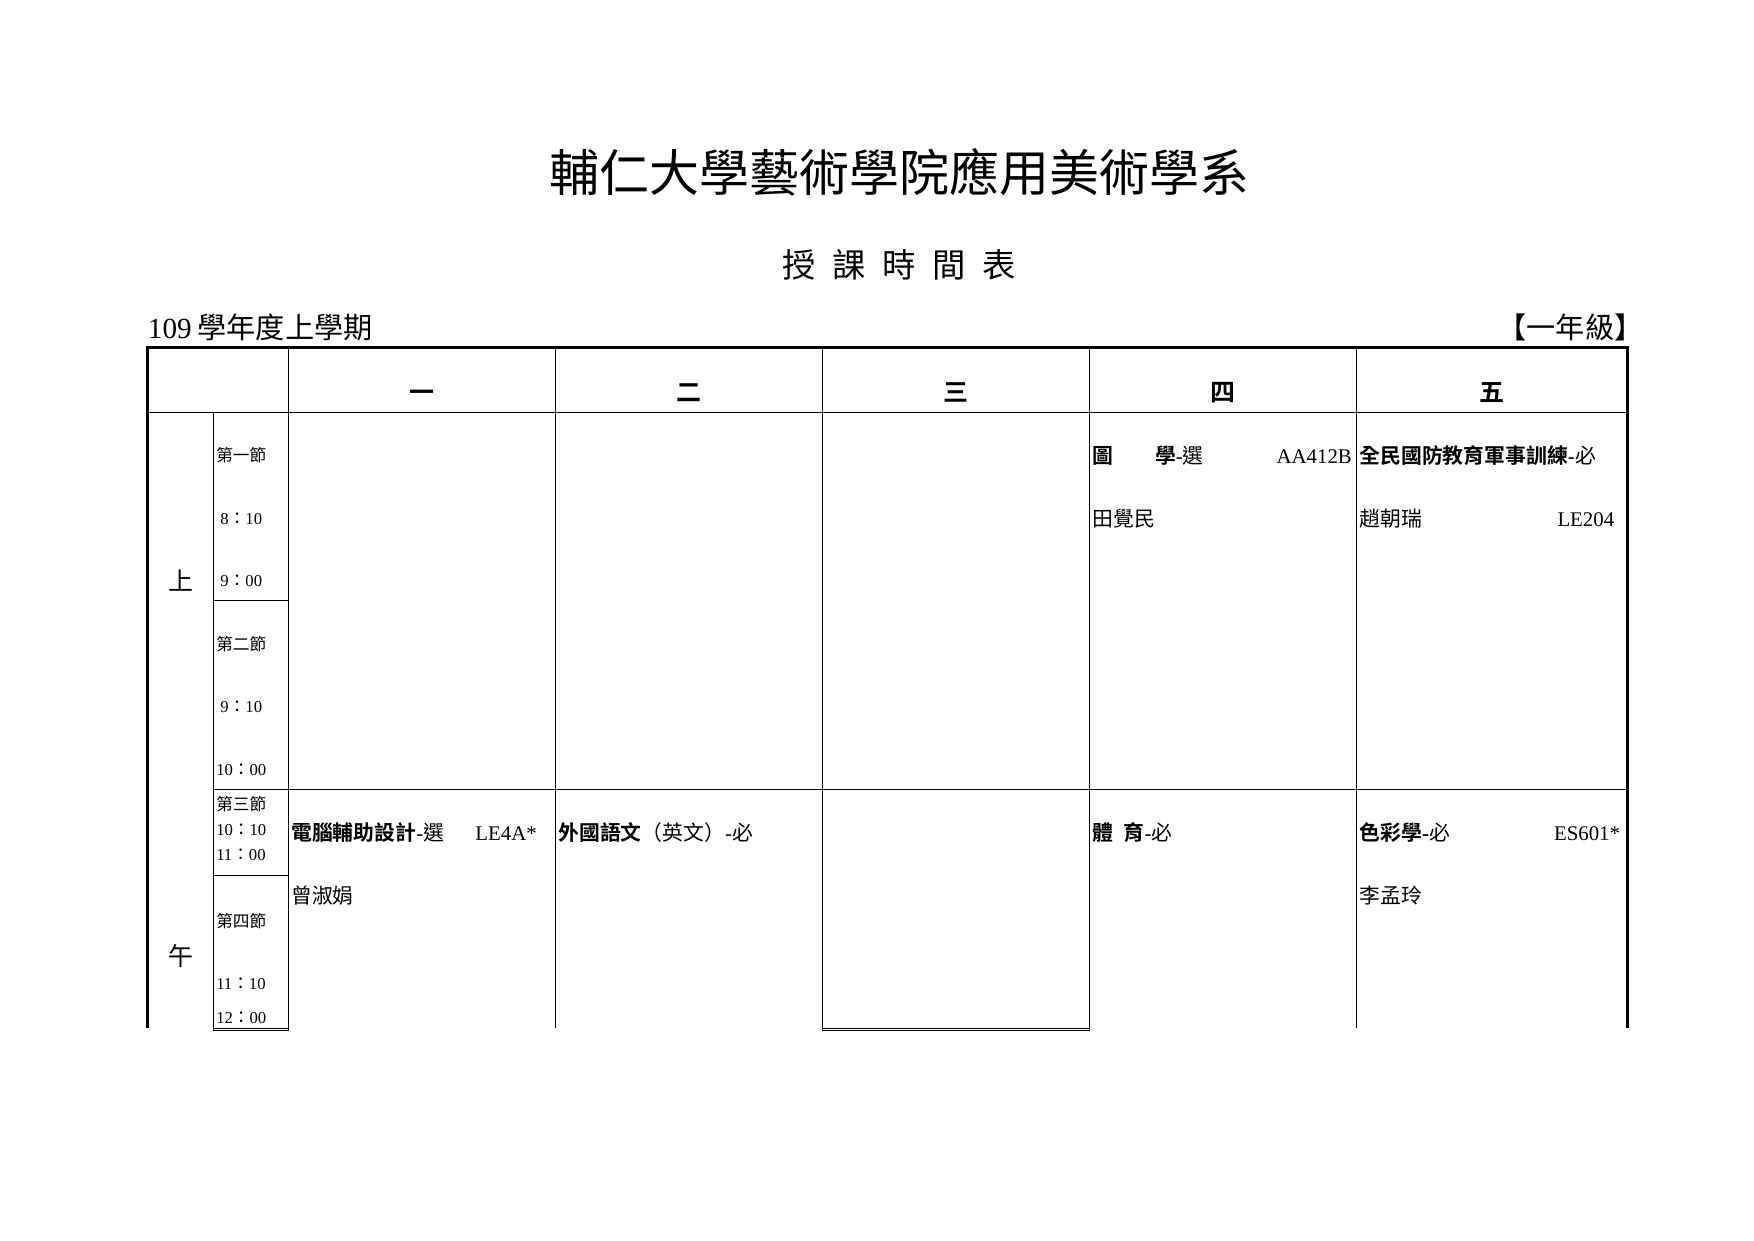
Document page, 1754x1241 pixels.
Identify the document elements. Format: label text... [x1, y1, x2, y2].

table_cell 圖 學-選 AA412B 田覺民 [1090, 413, 1356, 789]
text 輔仁大學藝術學院應用美術學系 [148, 96, 1650, 221]
table_cell [289, 413, 555, 789]
table_cell 第一節 8：10 9：00 [214, 413, 288, 600]
table_cell [823, 413, 1089, 789]
table_header 五 [1357, 349, 1626, 412]
table_cell 色彩學-必 ES601* 李孟玲 [1357, 790, 1626, 1028]
table_cell 第四節 11：10 12：00 [214, 876, 288, 1028]
table_cell 上 午 [149, 413, 213, 1028]
text 109學年度上學期 【一年級】 [148, 284, 1650, 346]
table_header 一 [289, 349, 555, 412]
table_header 二 [556, 349, 822, 412]
table_cell 第三節 10：10 11：00 [214, 790, 288, 875]
table_cell 外國語文（英文）-必 [556, 790, 822, 1028]
table_cell [556, 413, 822, 789]
table_cell 體 育-必 [1090, 790, 1356, 1028]
table_cell 全民國防教育軍事訓練-必 趙朝瑞 LE204 [1357, 413, 1626, 789]
table_cell [823, 790, 1089, 1028]
table_header [149, 349, 288, 412]
table_cell 第二節 9：10 10：00 [214, 601, 288, 789]
text 授 課 時 間 表 [148, 221, 1650, 284]
table_header 三 [823, 349, 1089, 412]
table_header 四 [1090, 349, 1356, 412]
table_cell 電腦輔助設計-選 LE4A* 曾淑娟 [289, 790, 555, 1028]
